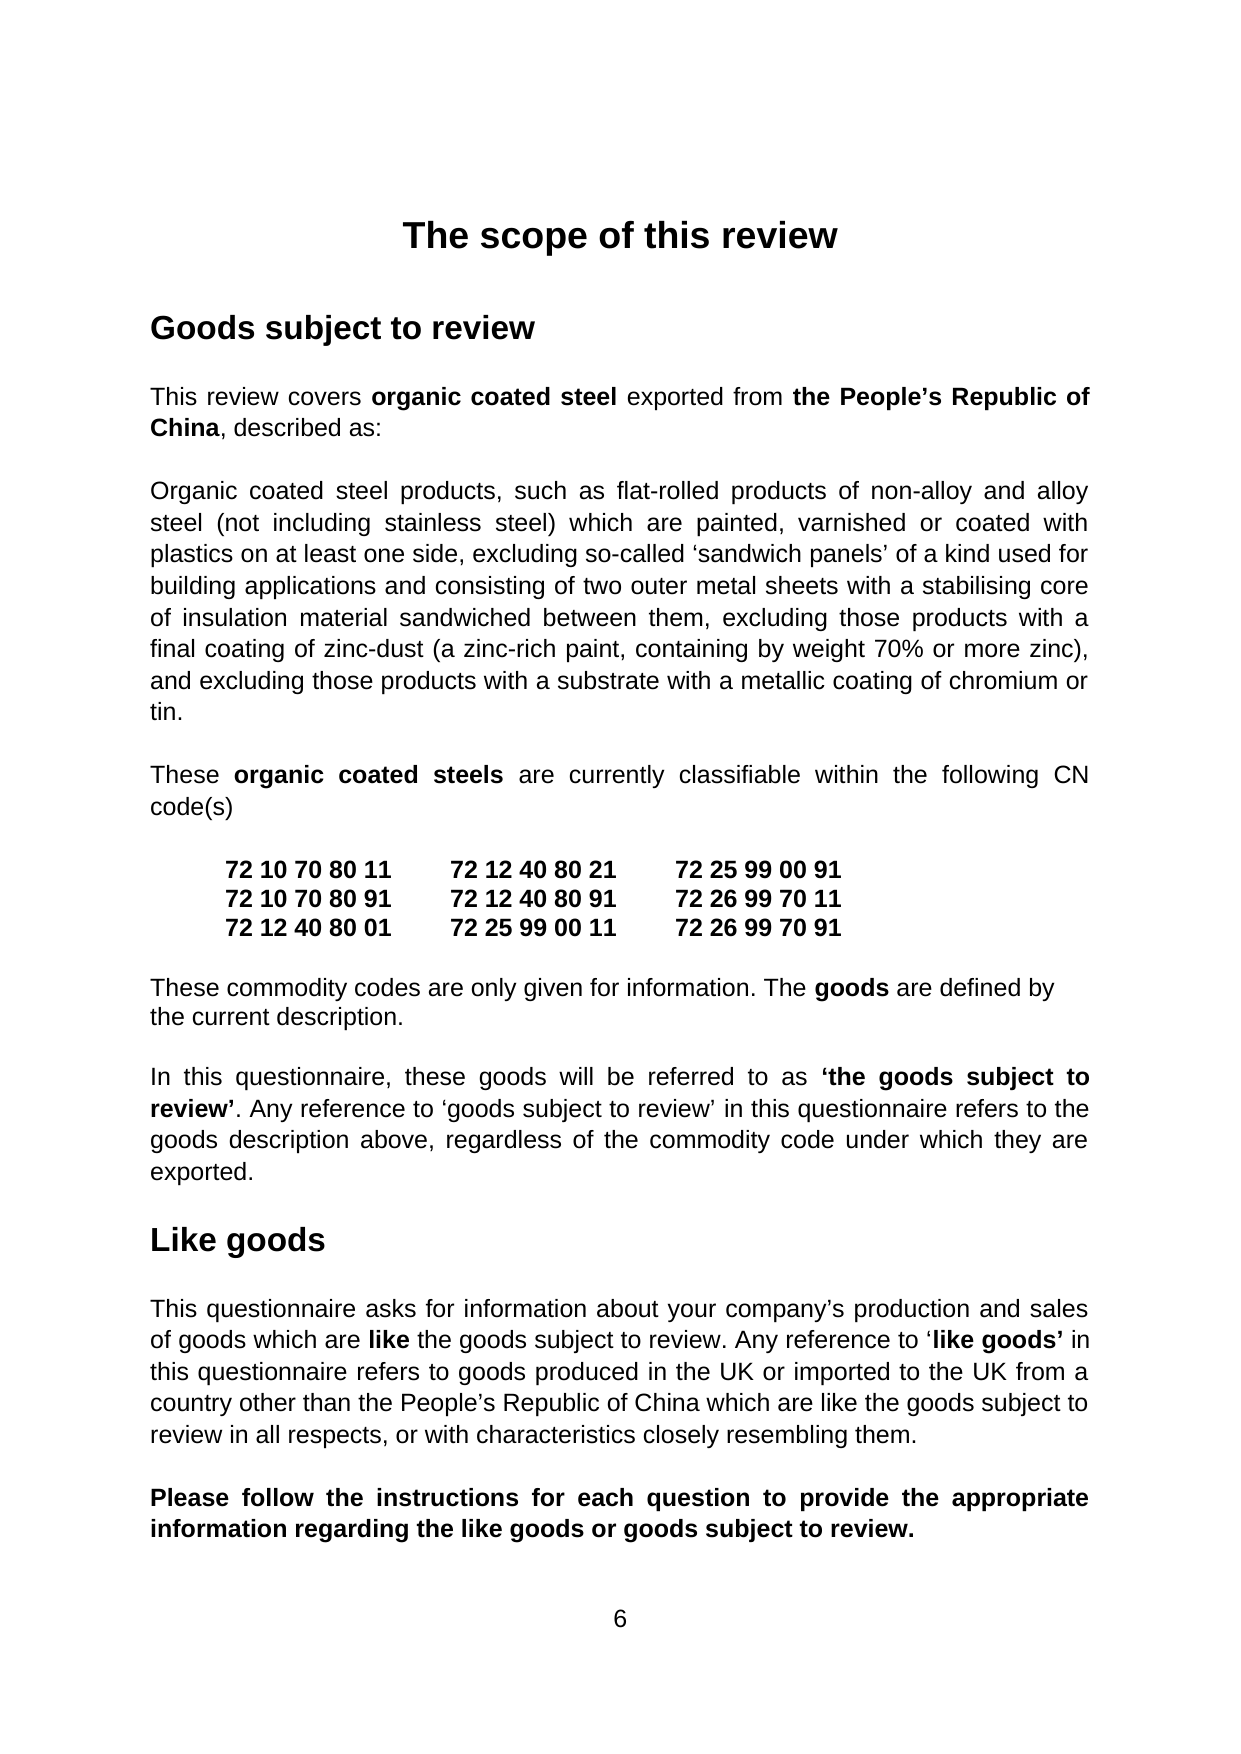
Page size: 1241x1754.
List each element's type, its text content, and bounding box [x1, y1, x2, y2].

subtitle Like goods [150, 1220, 1090, 1258]
text Organic coated steel products, such as flat-rolled products of non-alloy and alloy steel (not including stainless steel) which are painted, varnished or coated with plastics on at least one side, excluding so-called ‘sandwich panels’ of a kind used for building applications and consisting of two outer metal sheets with a stabilising core of insulation material sandwiched between them, excluding those products with a final coating of zinc-dust (a zinc-rich paint, containing by weight 70% or more zinc), and excluding those products with a substrate with a metallic coating of chromium or tin. [150, 476, 1090, 726]
text 72 10 70 80 91 72 12 40 80 91 72 26 99 70 11 [150, 884, 1090, 913]
text This review covers organic coated steel exported from the People’s Republic of China, described as: [150, 382, 1090, 442]
text Please follow the instructions for each question to provide the appropriate information regarding the like goods or goods subject to review. [150, 1483, 1090, 1543]
subtitle Goods subject to review [150, 308, 1090, 346]
text 72 12 40 80 01 72 25 99 00 11 72 26 99 70 91 [150, 913, 1090, 941]
text These organic coated steels are currently classifiable within the following CN code(s) [150, 760, 1090, 821]
text These commodity codes are only given for information. The goods are defined by the current description. [150, 973, 1090, 1030]
subtitle The scope of this review [150, 213, 1090, 256]
text In this questionnaire, these goods will be referred to as ‘the goods subject to review’. Any reference to ‘goods subject to review’ in this questionnaire refers to the goods description above, regardless of the commodity code under which they are exported. [150, 1062, 1090, 1185]
text 72 10 70 80 11 72 12 40 80 21 72 25 99 00 91 [150, 855, 1090, 884]
text This questionnaire asks for information about your company’s production and sales of goods which are like the goods subject to review. Any reference to ‘like goods’ in this questionnaire refers to goods produced in the UK or imported to the UK from a country other than the People’s Republic of China which are like the goods subject to review in all respects, or with characteristics closely resembling them. [150, 1293, 1090, 1448]
